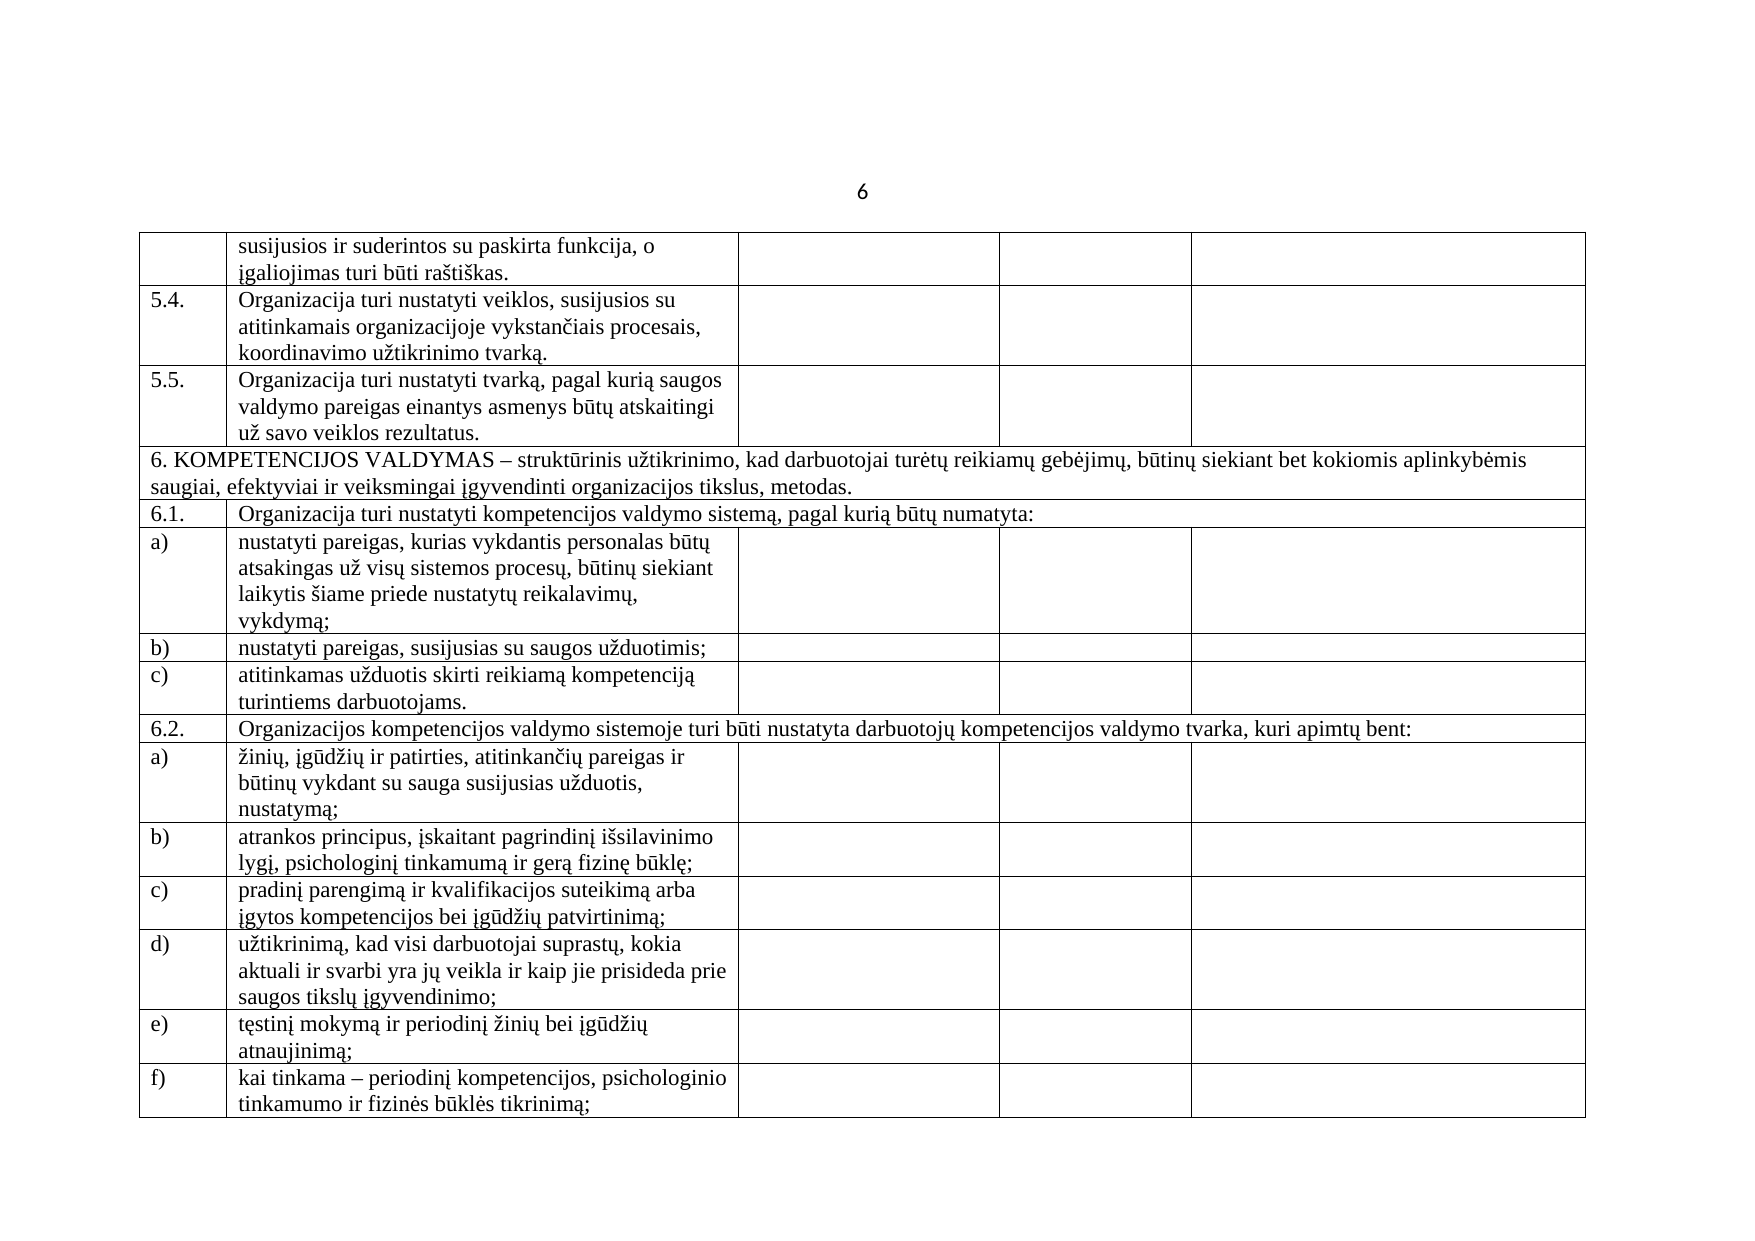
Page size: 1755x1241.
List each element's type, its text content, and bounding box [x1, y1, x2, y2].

table_cell [1192, 877, 1585, 929]
table_cell [1192, 634, 1585, 661]
table_cell [739, 286, 999, 365]
table_cell [1192, 1064, 1585, 1117]
table_cell atrankos principus, įskaitant pagrindinį išsilavinimo lygį, psichologinį tinkamumą ir gerą fizinę būklę; [227, 823, 738, 876]
table_cell nustatyti pareigas, susijusias su saugos užduotimis; [227, 634, 738, 661]
table_cell [1000, 930, 1191, 1009]
table_cell [1192, 662, 1585, 714]
table_cell 5.4. [140, 286, 226, 365]
table_cell susijusios ir suderintos su paskirta funkcija, o įgaliojimas turi būti raštiškas. [227, 233, 738, 285]
table_cell [1192, 528, 1585, 633]
table_cell [739, 233, 999, 285]
table_cell 6. KOMPETENCIJOS VALDYMAS – struktūrinis užtikrinimo, kad darbuotojai turėtų reikiamų gebėjimų, būtinų siekiant bet kokiomis aplinkybėmis saugiai, efektyviai ir veiksmingai įgyvendinti organizacijos tikslus, metodas. [140, 447, 1585, 499]
table_cell [1192, 743, 1585, 822]
table_cell [739, 1064, 999, 1117]
table_cell žinių, įgūdžių ir patirties, atitinkančių pareigas ir būtinų vykdant su sauga susijusias užduotis, nustatymą; [227, 743, 738, 822]
table_cell [1192, 823, 1585, 876]
table_cell [1000, 877, 1191, 929]
table_cell [1000, 1010, 1191, 1063]
table_cell [1000, 823, 1191, 876]
table_cell [1192, 233, 1585, 285]
table_cell [1000, 366, 1191, 446]
table_cell b) [140, 634, 226, 661]
table_cell [1000, 286, 1191, 365]
table_cell [1192, 286, 1585, 365]
table_cell f) [140, 1064, 226, 1117]
table_cell [739, 634, 999, 661]
table_cell atitinkamas užduotis skirti reikiamą kompetenciją turintiems darbuotojams. [227, 662, 738, 714]
table_cell c) [140, 662, 226, 714]
table_cell [140, 233, 226, 285]
table_cell [1000, 743, 1191, 822]
table_cell Organizacija turi nustatyti veiklos, susijusios su atitinkamais organizacijoje vykstančiais procesais, koordinavimo užtikrinimo tvarką. [227, 286, 738, 365]
table_cell kai tinkama – periodinį kompetencijos, psichologinio tinkamumo ir fizinės būklės tikrinimą; [227, 1064, 738, 1117]
table_cell 6.2. [140, 715, 226, 742]
table_cell [739, 930, 999, 1009]
table_cell [1000, 1064, 1191, 1117]
table_cell nustatyti pareigas, kurias vykdantis personalas būtų atsakingas už visų sistemos procesų, būtinų siekiant laikytis šiame priede nustatytų reikalavimų, vykdymą; [227, 528, 738, 633]
table_cell a) [140, 743, 226, 822]
table_cell [739, 1010, 999, 1063]
table_cell [739, 528, 999, 633]
table_cell c) [140, 877, 226, 929]
table_cell e) [140, 1010, 226, 1063]
table_cell [739, 877, 999, 929]
table_cell [1192, 366, 1585, 446]
table_cell [1000, 634, 1191, 661]
table_cell [1000, 233, 1191, 285]
table_cell a) [140, 528, 226, 633]
table_cell [739, 366, 999, 446]
table_cell užtikrinimą, kad visi darbuotojai suprastų, kokia aktuali ir svarbi yra jų veikla ir kaip jie prisideda prie saugos tikslų įgyvendinimo; [227, 930, 738, 1009]
table_cell [1000, 528, 1191, 633]
table_cell 6.1. [140, 500, 226, 527]
table_cell [1000, 662, 1191, 714]
table_cell d) [140, 930, 226, 1009]
table_cell tęstinį mokymą ir periodinį žinių bei įgūdžių atnaujinimą; [227, 1010, 738, 1063]
table_cell [1192, 930, 1585, 1009]
table_cell [739, 823, 999, 876]
table_cell 5.5. [140, 366, 226, 446]
table_cell Organizacija turi nustatyti kompetencijos valdymo sistemą, pagal kurią būtų numatyta: [227, 500, 1585, 527]
table_cell Organizacija turi nustatyti tvarką, pagal kurią saugos valdymo pareigas einantys asmenys būtų atskaitingi už savo veiklos rezultatus. [227, 366, 738, 446]
table_cell Organizacijos kompetencijos valdymo sistemoje turi būti nustatyta darbuotojų kompetencijos valdymo tvarka, kuri apimtų bent: [227, 715, 1585, 742]
table_cell [1192, 1010, 1585, 1063]
table_cell [739, 743, 999, 822]
table_cell pradinį parengimą ir kvalifikacijos suteikimą arba įgytos kompetencijos bei įgūdžių patvirtinimą; [227, 877, 738, 929]
table_cell b) [140, 823, 226, 876]
table_cell [739, 662, 999, 714]
